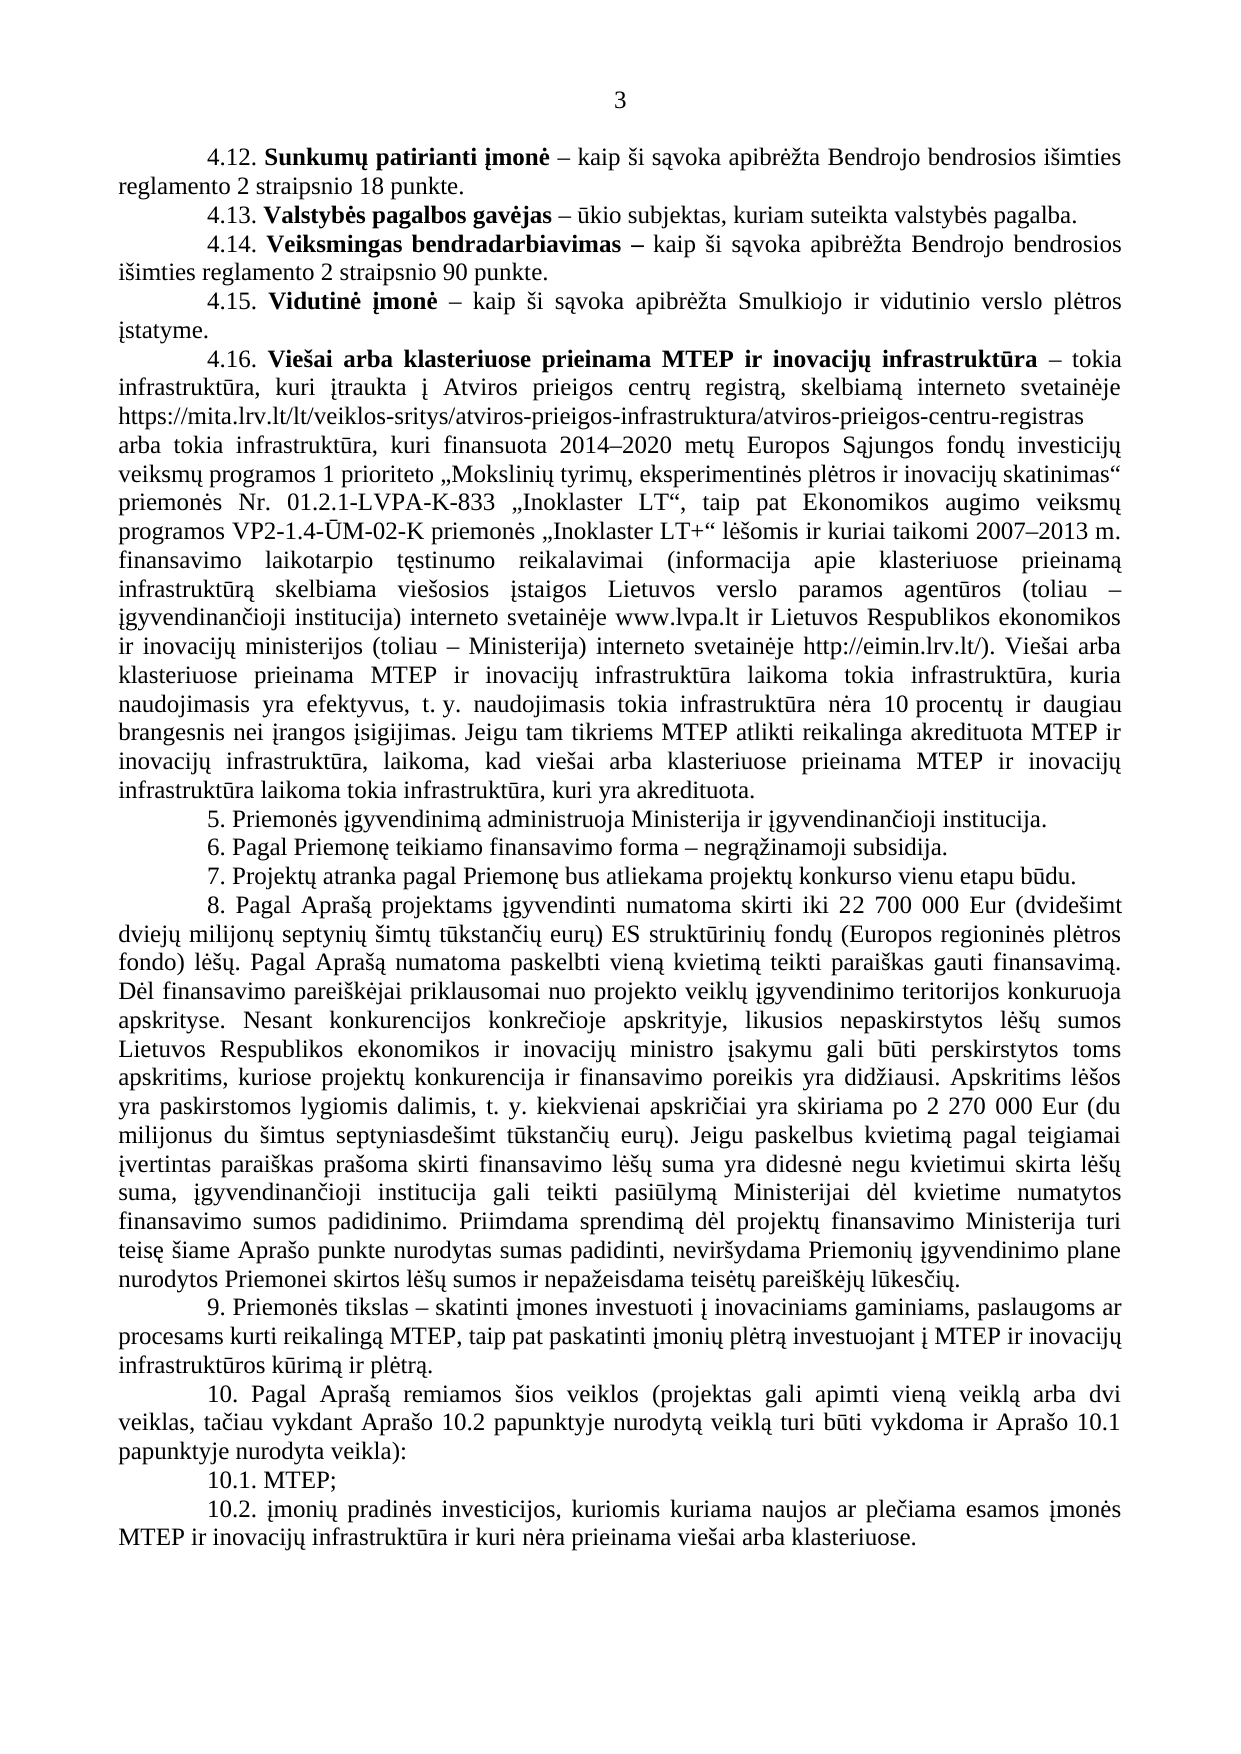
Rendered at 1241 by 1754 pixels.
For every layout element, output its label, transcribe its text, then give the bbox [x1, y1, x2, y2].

text 4.13. Valstybės pagalbos gavėjas – ūkio subjektas, kuriam suteikta valstybės pagalba. [118, 200, 1122, 229]
text 6. Pagal Priemonę teikiamo finansavimo forma – negrąžinamoji subsidija. [118, 832, 1122, 861]
text 10. Pagal Aprašą remiamos šios veiklos (projektas gali apimti vieną veiklą arba dvi veiklas, tačiau vykdant Aprašo 10.2 papunktyje nurodytą veiklą turi būti vykdoma ir Aprašo 10.1 papunktyje nurodyta veikla): [118, 1379, 1122, 1465]
text 4.14. Veiksmingas bendradarbiavimas – kaip ši sąvoka apibrėžta Bendrojo bendrosios išimties reglamento 2 straipsnio 90 punkte. [118, 229, 1122, 286]
text 4.15. Vidutinė įmonė – kaip ši sąvoka apibrėžta Smulkiojo ir vidutinio verslo plėtros įstatyme. [118, 286, 1122, 344]
text 4.16. Viešai arba klasteriuose prieinama MTEP ir inovacijų infrastruktūra – tokia infrastruktūra, kuri įtraukta į Atviros prieigos centrų registrą, skelbiamą interneto svetainėje https://mita.lrv.lt/lt/veiklos-sritys/atviros-prieigos-infrastruktura/atviros-prieigos-centru-registras arba tokia infrastruktūra, kuri finansuota 2014–2020 metų Europos Sąjungos fondų investicijų veiksmų programos 1 prioriteto „Mokslinių tyrimų, eksperimentinės plėtros ir inovacijų skatinimas“ priemonės Nr. 01.2.1-LVPA-K-833 „Inoklaster LT“, taip pat Ekonomikos augimo veiksmų programos VP2-1.4-ŪM-02-K priemonės „Inoklaster LT+“ lėšomis ir kuriai taikomi 2007–2013 m. finansavimo laikotarpio tęstinumo reikalavimai (informacija apie klasteriuose prieinamą infrastruktūrą skelbiama viešosios įstaigos Lietuvos verslo paramos agentūros (toliau – įgyvendinančioji institucija) interneto svetainėje www.lvpa.lt ir Lietuvos Respublikos ekonomikos ir inovacijų ministerijos (toliau – Ministerija) interneto svetainėje http://eimin.lrv.lt/). Viešai arba klasteriuose prieinama MTEP ir inovacijų infrastruktūra laikoma tokia infrastruktūra, kuria naudojimasis yra efektyvus, t. y. naudojimasis tokia infrastruktūra nėra 10 procentų ir daugiau brangesnis nei įrangos įsigijimas. Jeigu tam tikriems MTEP atlikti reikalinga akredituota MTEP ir inovacijų infrastruktūra, laikoma, kad viešai arba klasteriuose prieinama MTEP ir inovacijų infrastruktūra laikoma tokia infrastruktūra, kuri yra akredituota. [118, 344, 1122, 804]
text 4.12. Sunkumų patirianti įmonė – kaip ši sąvoka apibrėžta Bendrojo bendrosios išimties reglamento 2 straipsnio 18 punkte. [118, 142, 1122, 200]
text 7. Projektų atranka pagal Priemonę bus atliekama projektų konkurso vienu etapu būdu. [118, 861, 1122, 890]
text 9. Priemonės tikslas – skatinti įmones investuoti į inovaciniams gaminiams, paslaugoms ar procesams kurti reikalingą MTEP, taip pat paskatinti įmonių plėtrą investuojant į MTEP ir inovacijų infrastruktūros kūrimą ir plėtrą. [118, 1292, 1122, 1379]
text 5. Priemonės įgyvendinimą administruoja Ministerija ir įgyvendinančioji institucija. [118, 804, 1122, 832]
text 10.2. įmonių pradinės investicijos, kuriomis kuriama naujos ar plečiama esamos įmonės MTEP ir inovacijų infrastruktūra ir kuri nėra prieinama viešai arba klasteriuose. [118, 1494, 1122, 1551]
text 8. Pagal Aprašą projektams įgyvendinti numatoma skirti iki 22 700 000 Eur (dvidešimt dviejų milijonų septynių šimtų tūkstančių eurų) ES struktūrinių fondų (Europos regioninės plėtros fondo) lėšų. Pagal Aprašą numatoma paskelbti vieną kvietimą teikti paraiškas gauti finansavimą. Dėl finansavimo pareiškėjai priklausomai nuo projekto veiklų įgyvendinimo teritorijos konkuruoja apskrityse. Nesant konkurencijos konkrečioje apskrityje, likusios nepaskirstytos lėšų sumos Lietuvos Respublikos ekonomikos ir inovacijų ministro įsakymu gali būti perskirstytos toms apskritims, kuriose projektų konkurencija ir finansavimo poreikis yra didžiausi. Apskritims lėšos yra paskirstomos lygiomis dalimis, t. y. kiekvienai apskričiai yra skiriama po 2 270 000 Eur (du milijonus du šimtus septyniasdešimt tūkstančių eurų). Jeigu paskelbus kvietimą pagal teigiamai įvertintas paraiškas prašoma skirti finansavimo lėšų suma yra didesnė negu kvietimui skirta lėšų suma, įgyvendinančioji institucija gali teikti pasiūlymą Ministerijai dėl kvietime numatytos finansavimo sumos padidinimo. Priimdama sprendimą dėl projektų finansavimo Ministerija turi teisę šiame Aprašo punkte nurodytas sumas padidinti, neviršydama Priemonių įgyvendinimo plane nurodytos Priemonei skirtos lėšų sumos ir nepažeisdama teisėtų pareiškėjų lūkesčių. [118, 890, 1122, 1292]
text 10.1. MTEP; [118, 1465, 1122, 1494]
